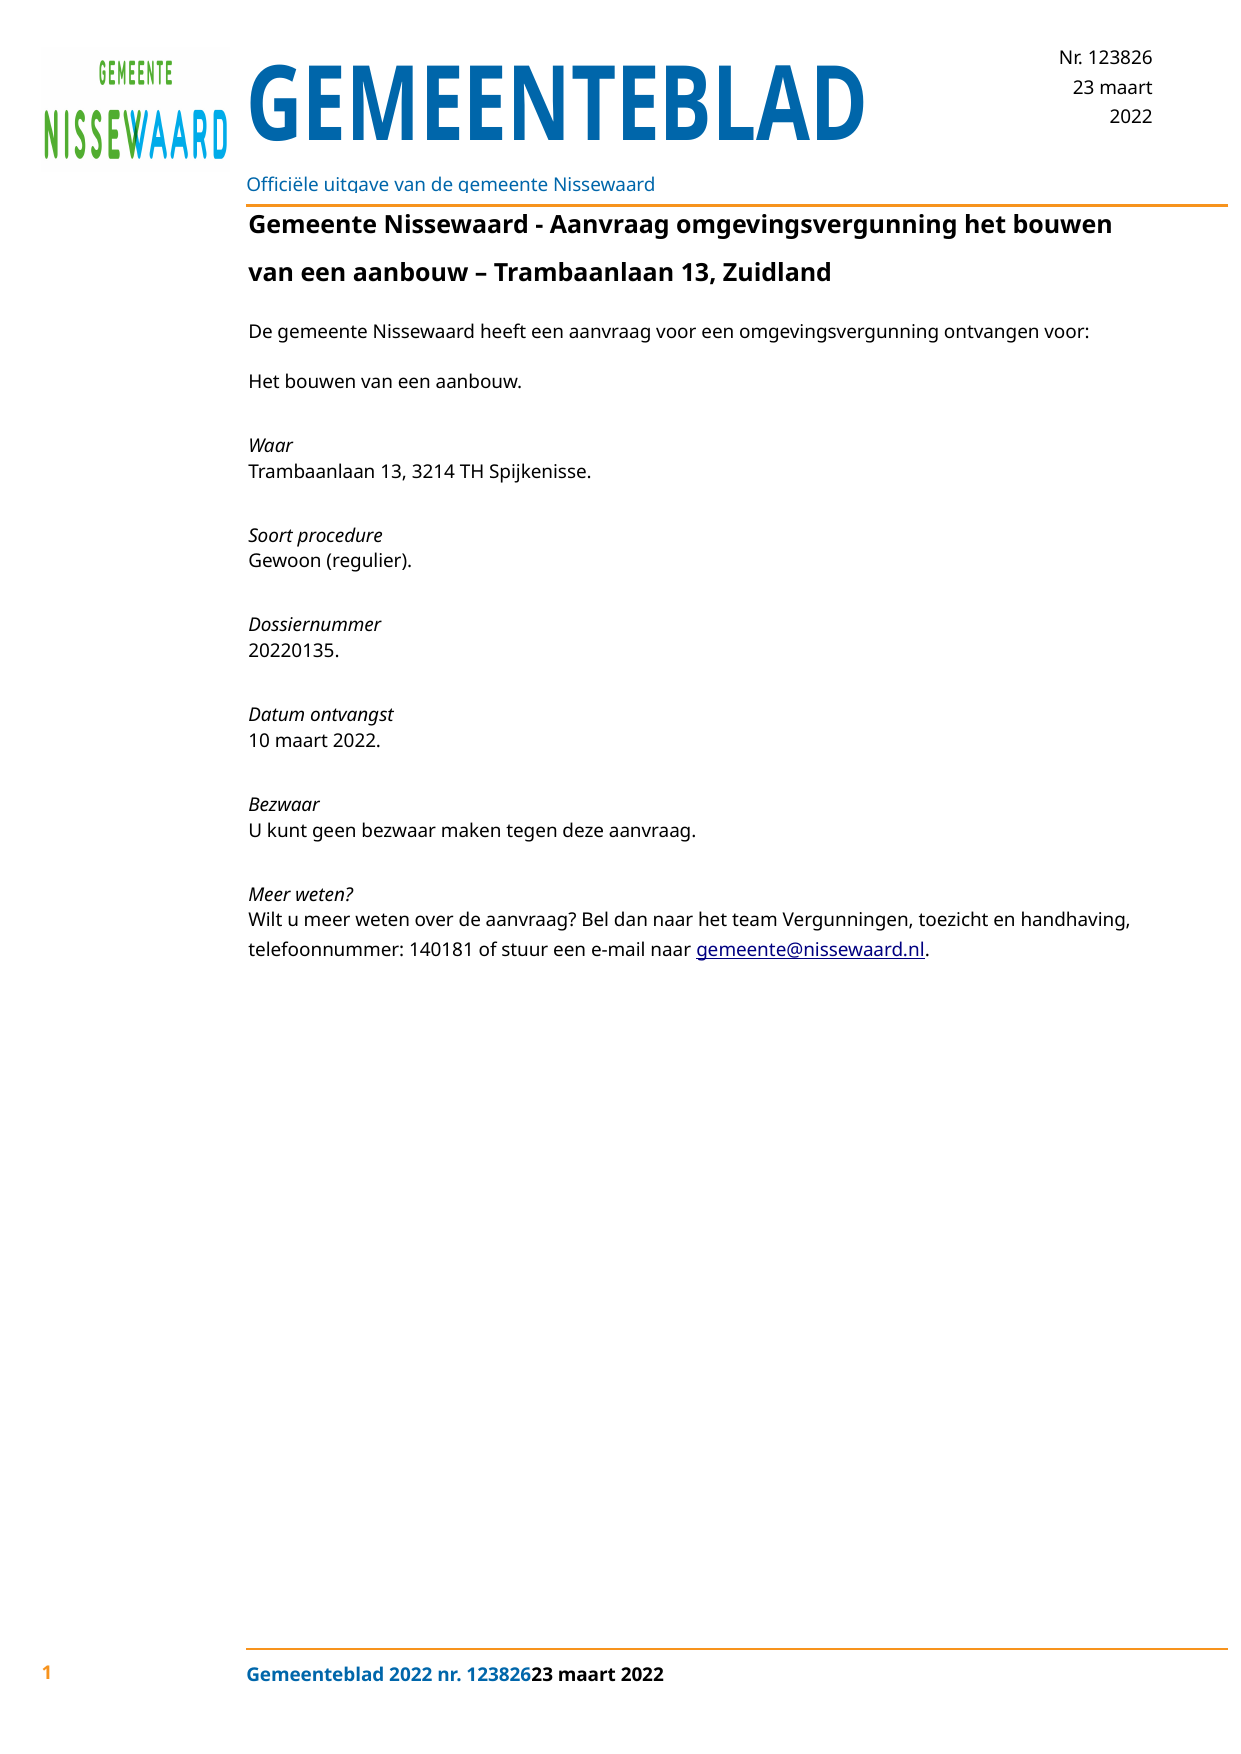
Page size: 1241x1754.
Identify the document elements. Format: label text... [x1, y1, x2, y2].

text 10 maart 2022. [248, 727, 1152, 753]
text U kunt geen bezwaar maken tegen deze aanvraag. [248, 817, 1152, 842]
text 20220135. [248, 637, 1152, 663]
text Waar [248, 432, 1152, 458]
text Trambaanlaan 13, 3214 TH Spijkenisse. [248, 458, 1152, 484]
text Dossiernummer [248, 612, 1152, 637]
text Wilt u meer weten over de aanvraag? Bel dan naar het team Vergunningen, toezicht en handhaving, telefoonnummer: 140181 of stuur een e-mail naar gemeente@nissewaard.nl. [248, 906, 1152, 962]
picture [41, 47, 231, 172]
text Datum ontvangst [248, 701, 1152, 727]
text Bezwaar [248, 791, 1152, 817]
text De gemeente Nissewaard heeft een aanvraag voor een omgevingsvergunning ontvangen voor: [248, 318, 1152, 344]
text Het bouwen van een aanbouw. [248, 368, 1152, 394]
text Gemeente Nissewaard - Aanvraag omgevingsvergunning het bouwen van een aanbouw – Trambaanlaan 13, Zuidland [248, 207, 1152, 288]
text Soort procedure [248, 522, 1152, 548]
text Meer weten? [248, 881, 1152, 906]
text Gewoon (regulier). [248, 548, 1152, 573]
